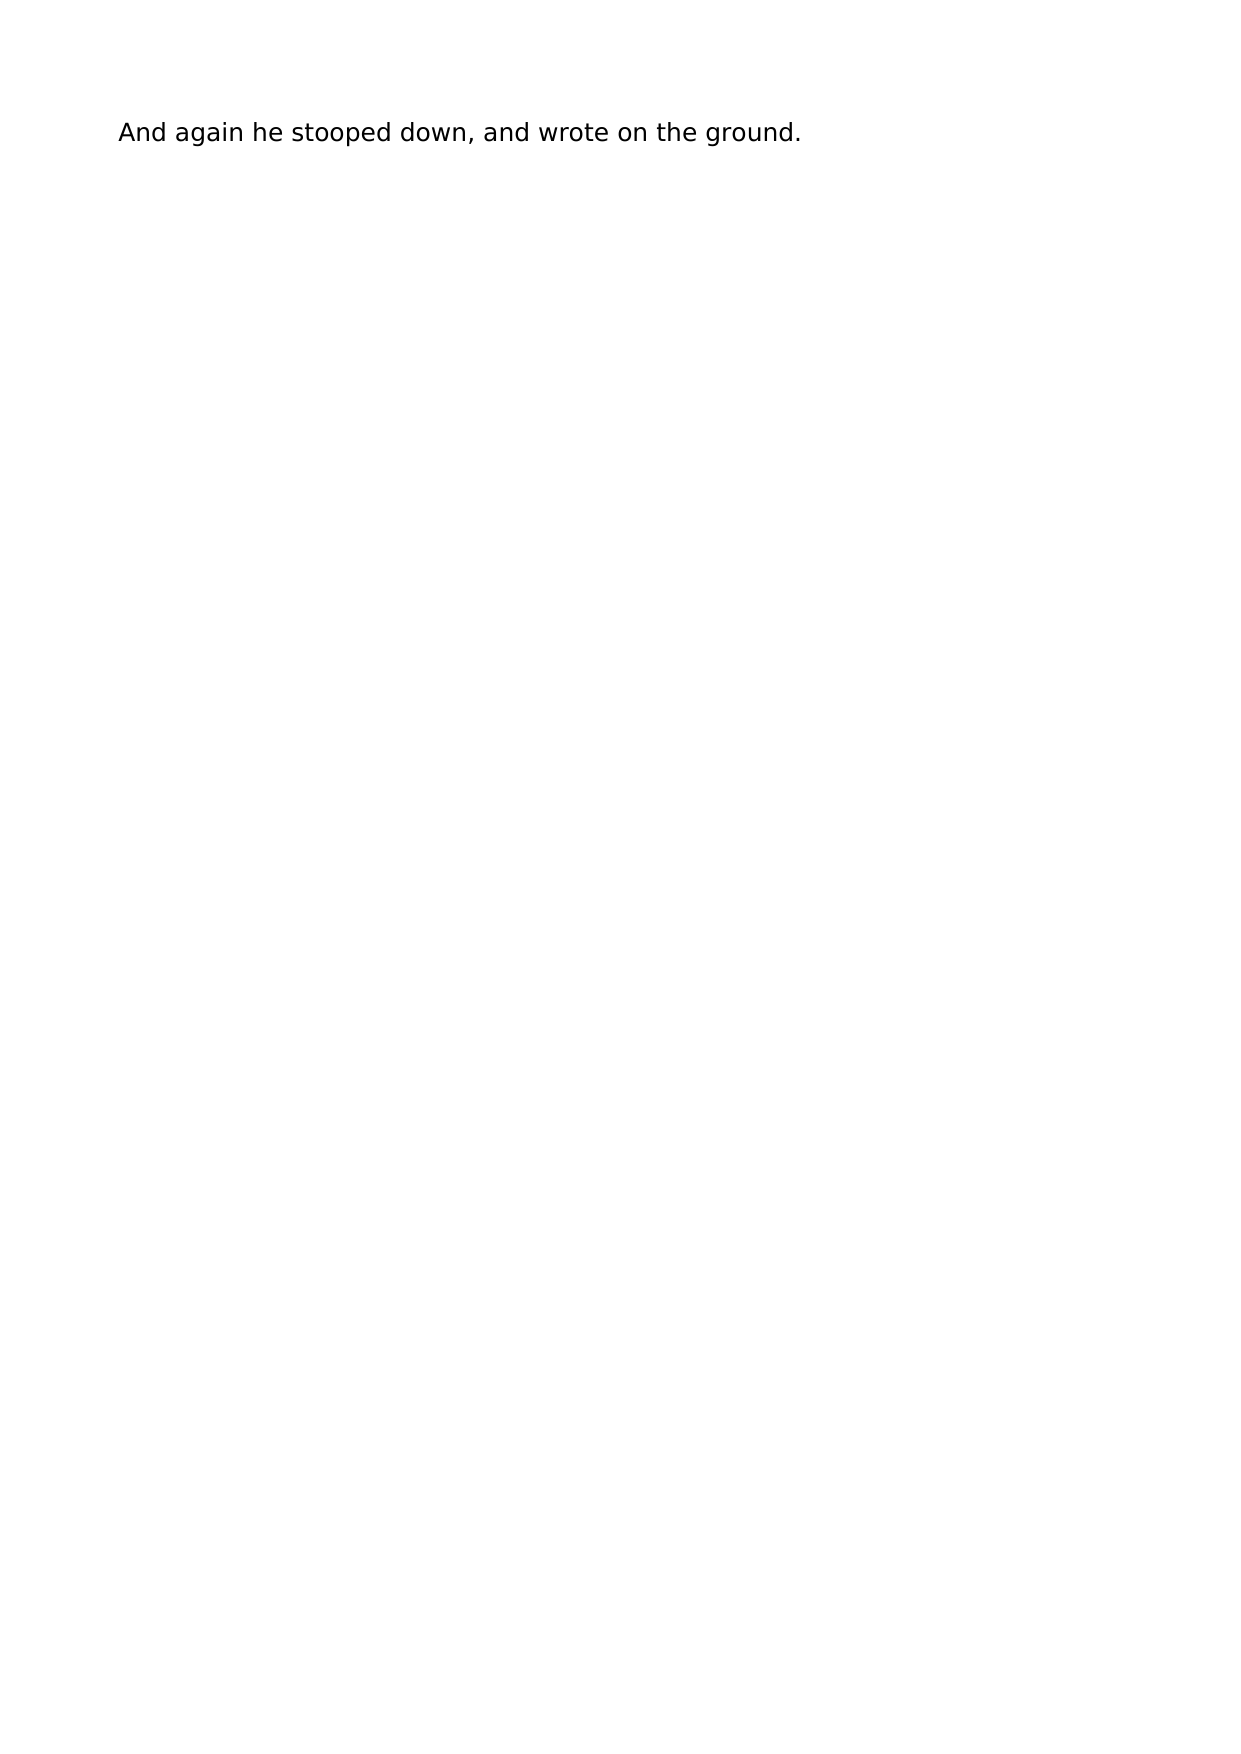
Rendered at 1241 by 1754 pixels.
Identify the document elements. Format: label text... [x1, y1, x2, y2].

text And again he stooped down, and wrote on the ground. [118, 118, 1122, 147]
